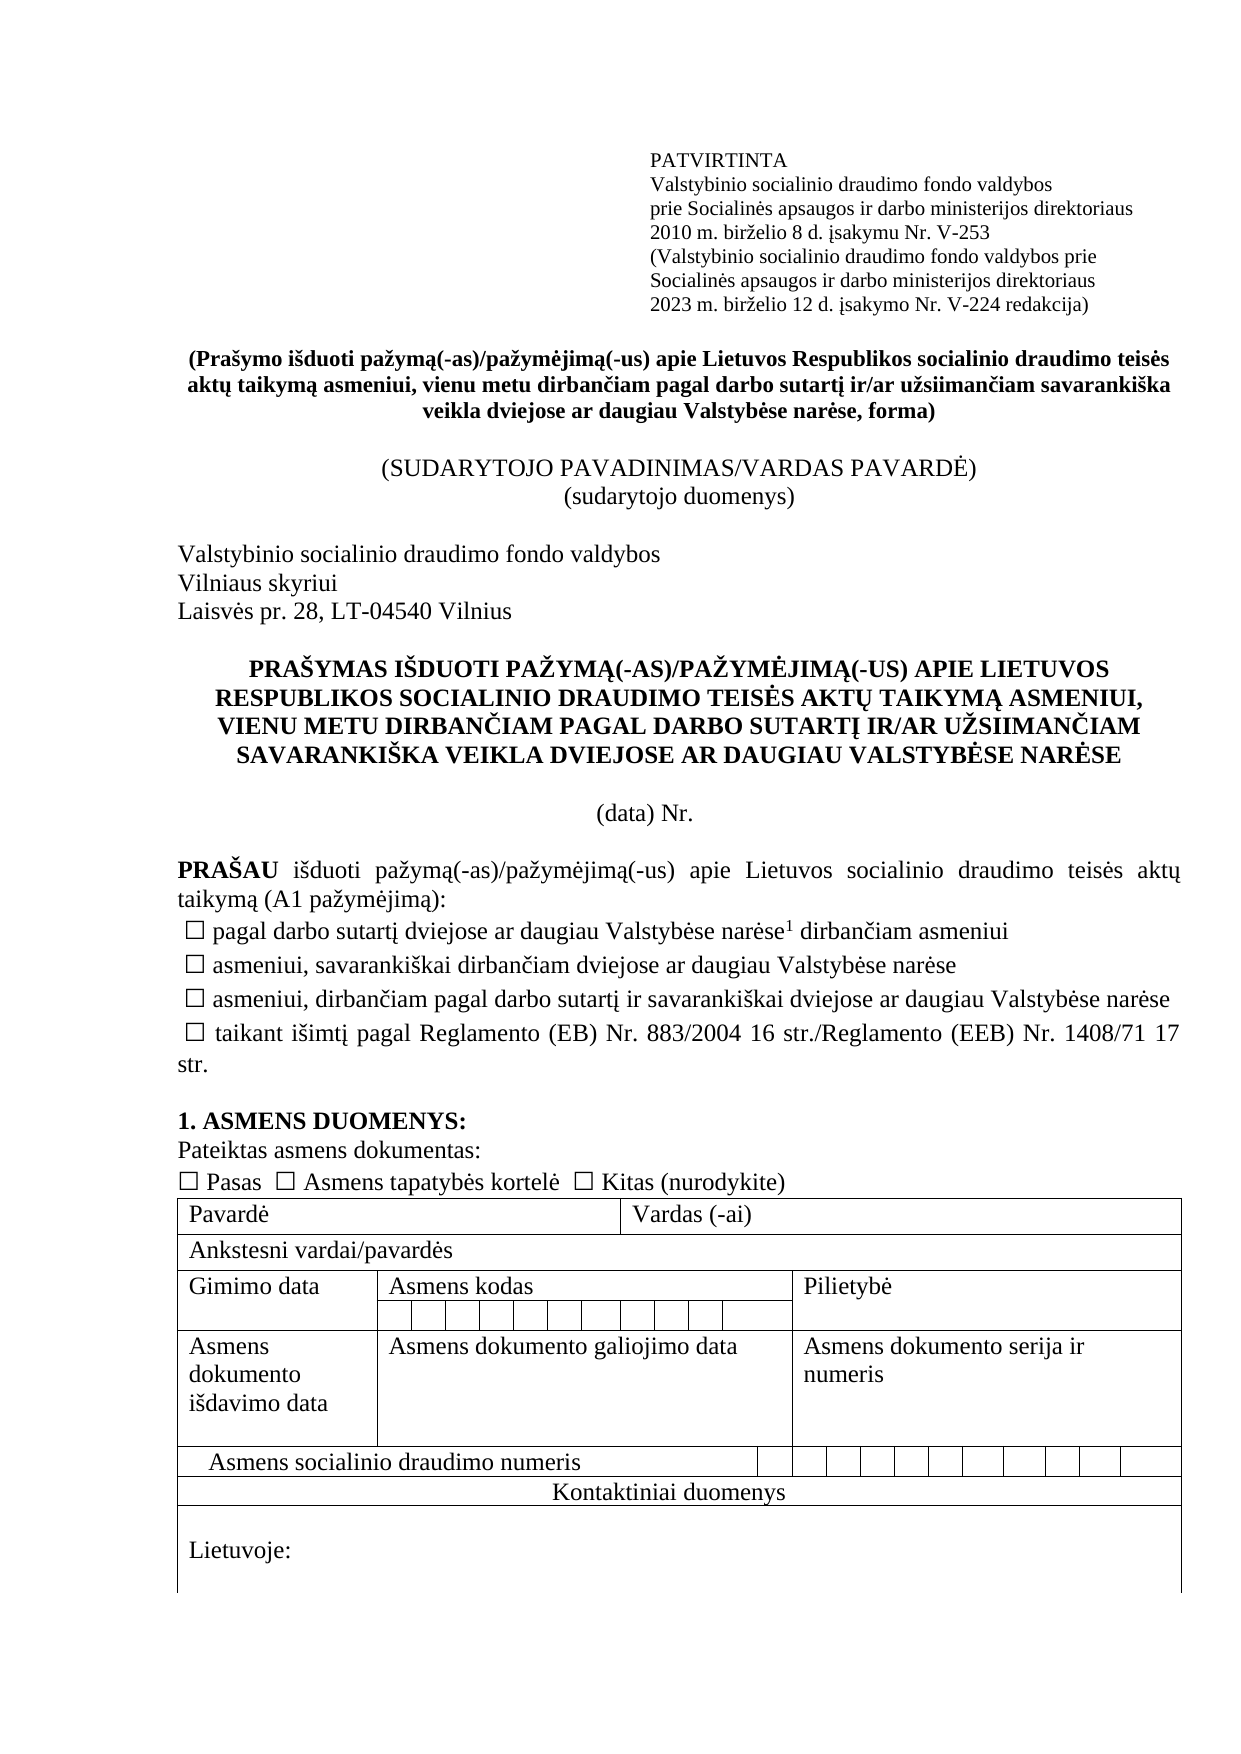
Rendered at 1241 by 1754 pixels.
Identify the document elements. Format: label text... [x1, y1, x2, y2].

text 1. ASMENS DUOMENYS: [177, 1106, 1181, 1135]
text 2010 m. birželio 8 d. įsakymu Nr. V-253 [650, 220, 1181, 244]
table_cell Lietuvoje: [178, 1535, 349, 1593]
text PRAŠAU išduoti pažymą(-as)/pažymėjimą(-us) apie Lietuvos socialinio draudimo teisės aktų taikymą (A1 pažymėjimą): [177, 855, 1181, 913]
table_cell Asmens socialinio draudimo numeris [178, 1447, 757, 1476]
table_cell Asmens dokumento galiojimo data [378, 1331, 792, 1446]
table_cell Gimimo data [178, 1271, 377, 1330]
table_cell [895, 1447, 928, 1476]
table_cell [378, 1301, 411, 1330]
table_header Pavardė [178, 1199, 620, 1234]
table_cell [988, 1477, 1181, 1505]
table_cell [1004, 1447, 1045, 1476]
table_cell [350, 1506, 988, 1535]
table_cell [178, 1506, 349, 1535]
text ☐ asmeniui, dirbančiam pagal darbo sutartį ir savarankiškai dviejose ar daugiau Valstybėse narėse [177, 981, 1181, 1015]
table_cell [548, 1301, 581, 1330]
text ☐ Pasas ☐ Asmens tapatybės kortelė ☐ Kitas (nurodykite) [177, 1164, 1181, 1198]
text ☐ taikant išimtį pagal Reglamento (EB) Nr. 883/2004 16 str./Reglamento (EEB) Nr. 1408/71 17 str. [177, 1015, 1181, 1078]
table_cell [963, 1447, 1003, 1476]
table_cell [621, 1301, 654, 1330]
table_cell [446, 1301, 479, 1330]
text Laisvės pr. 28, LT-04540 Vilnius [177, 596, 1181, 625]
text (Prašymo išduoti pažymą(-as)/pažymėjimą(-us) apie Lietuvos Respublikos socialinio draudimo teisės aktų taikymą asmeniui, vienu metu dirbančiam pagal darbo sutartį ir/ar užsiimančiam savarankiška veikla dviejose ar daugiau Valstybėse narėse, forma) [177, 345, 1181, 424]
table_cell [988, 1506, 1181, 1535]
table_cell [655, 1301, 688, 1330]
text ☐ pagal darbo sutartį dviejose ar daugiau Valstybėse narėse1 dirbančiam asmeniui [177, 913, 1181, 947]
table_cell Pilietybė [793, 1271, 1181, 1330]
table_cell Asmens kodas [378, 1271, 792, 1300]
table_cell [350, 1535, 711, 1593]
text ☐ asmeniui, savarankiškai dirbančiam dviejose ar daugiau Valstybėse narėse [177, 947, 1181, 981]
table_header Vardas (-ai) [621, 1199, 1181, 1234]
text (data) Nr. [177, 798, 1181, 826]
table_cell [758, 1447, 792, 1476]
text Socialinės apsaugos ir darbo ministerijos direktoriaus [650, 268, 1181, 292]
text (SUDARYTOJO PAVADINIMAS/VARDAS PAVARDĖ) [177, 453, 1181, 481]
text Vilniaus skyriui [177, 568, 1181, 596]
table_cell [723, 1301, 792, 1330]
table_cell [929, 1447, 962, 1476]
table_cell Kontaktiniai duomenys [350, 1477, 988, 1505]
table_cell [827, 1447, 860, 1476]
text Valstybinio socialinio draudimo fondo valdybos [177, 539, 1181, 568]
table_cell [793, 1447, 826, 1476]
table_cell [1046, 1447, 1079, 1476]
table_cell [711, 1535, 1181, 1593]
table_cell Asmens dokumento serija ir numeris [793, 1331, 1181, 1446]
text (sudarytojo duomenys) [177, 481, 1181, 510]
text Valstybinio socialinio draudimo fondo valdybos [650, 172, 1181, 196]
table_cell [1080, 1447, 1120, 1476]
text 2023 m. birželio 12 d. įsakymo Nr. V-224 redakcija) [650, 292, 1181, 316]
table_cell [582, 1301, 620, 1330]
table_cell [412, 1301, 445, 1330]
text prie Socialinės apsaugos ir darbo ministerijos direktoriaus [650, 196, 1181, 220]
table_cell [178, 1477, 349, 1505]
table_cell [480, 1301, 513, 1330]
table_cell Asmens dokumento išdavimo data [178, 1331, 377, 1446]
table_cell [689, 1301, 722, 1330]
text PATVIRTINTA [650, 148, 1181, 172]
table_cell Ankstesni vardai/pavardės [178, 1235, 1181, 1270]
table_cell [514, 1301, 547, 1330]
text PRAŠYMAS IŠDUOTI PAŽYMĄ(-AS)/PAŽYMĖJIMĄ(-US) APIE LIETUVOS RESPUBLIKOS SOCIALINIO DRAUDIMO TEISĖS AKTŲ TAIKYMĄ ASMENIUI, VIENU METU DIRBANČIAM PAGAL DARBO SUTARTĮ IR/AR UŽSIIMANČIAM SAVARANKIŠKA VEIKLA DVIEJOSE AR DAUGIAU VALSTYBĖSE NARĖSE [177, 654, 1181, 769]
text (Valstybinio socialinio draudimo fondo valdybos prie [650, 244, 1181, 268]
table_cell [861, 1447, 894, 1476]
text Pateiktas asmens dokumentas: [177, 1135, 1181, 1164]
table_cell [1121, 1447, 1181, 1476]
